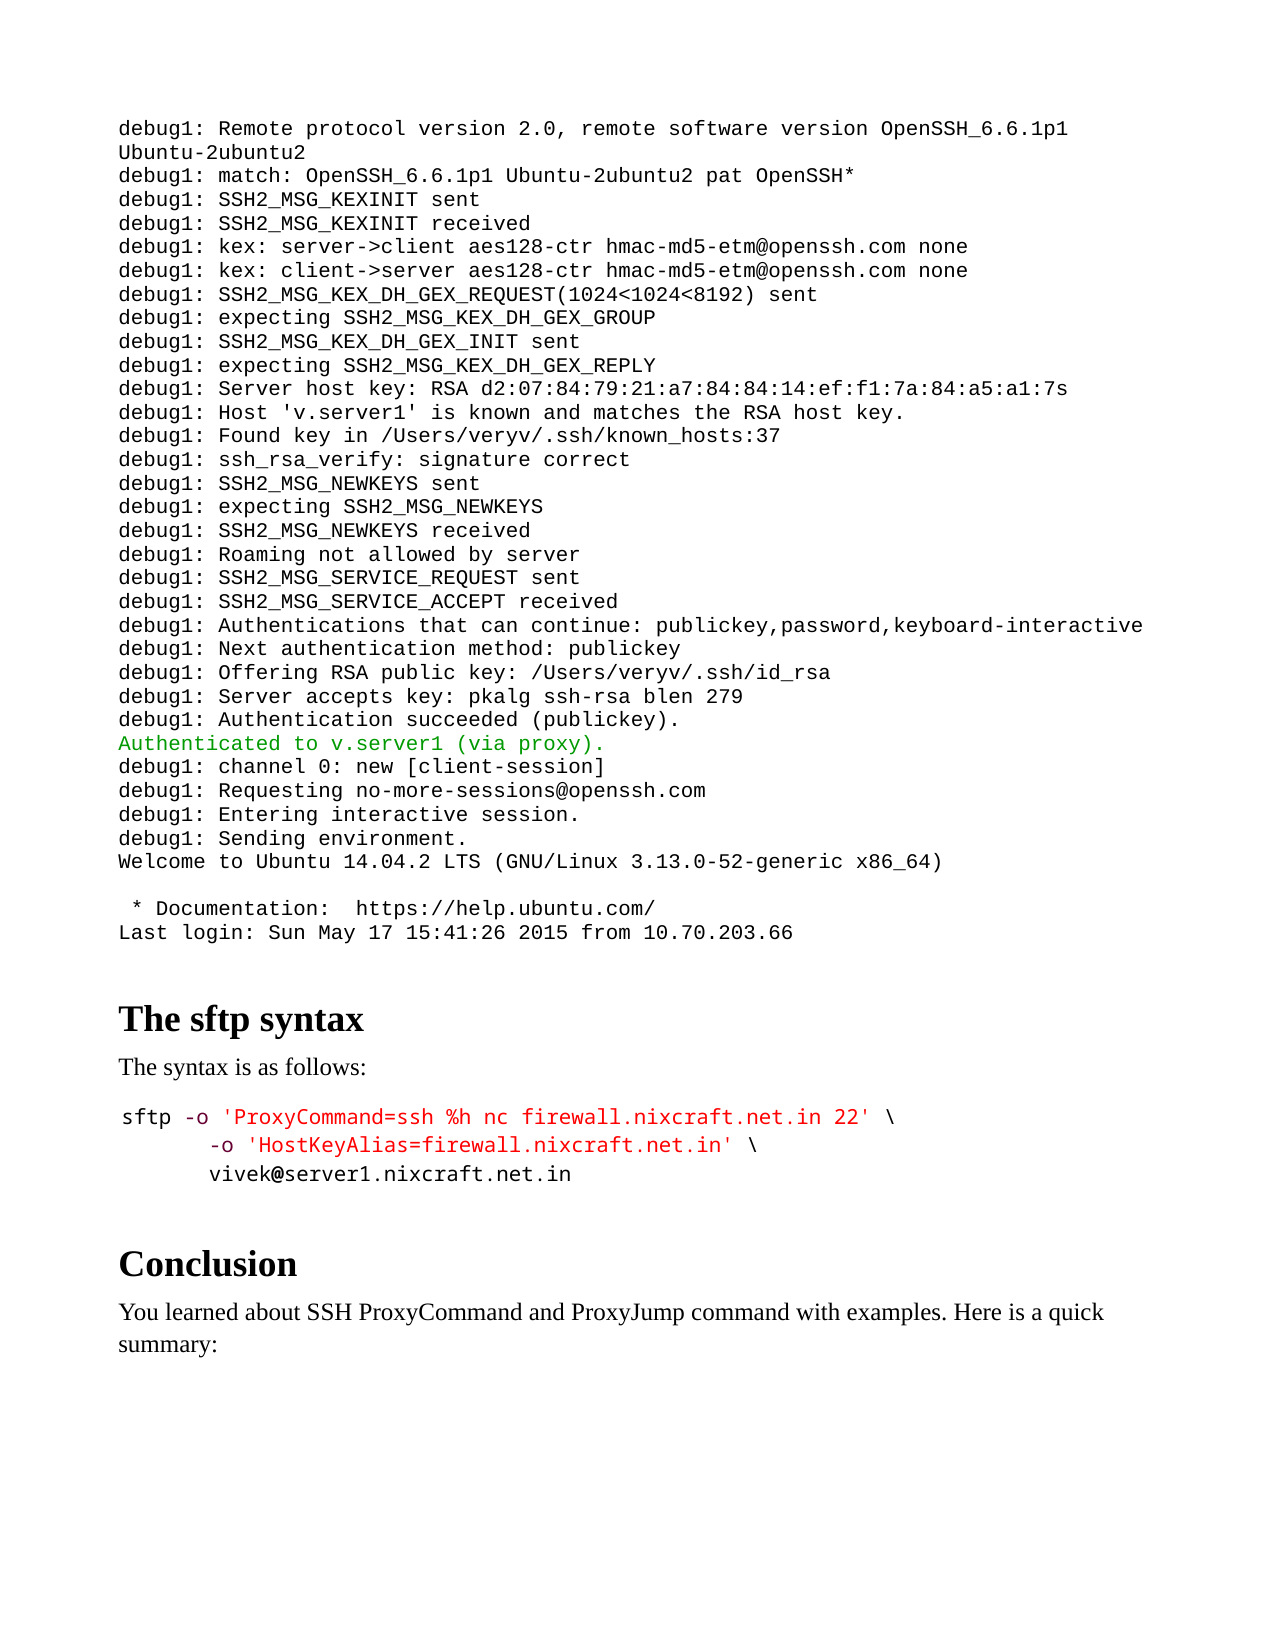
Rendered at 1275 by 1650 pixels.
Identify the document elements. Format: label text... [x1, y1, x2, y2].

text debug1: expecting SSH2_MSG_NEWKEYS [118, 496, 1157, 520]
text debug1: SSH2_MSG_KEXINIT sent [118, 189, 1157, 213]
text debug1: kex: server->client aes128-ctr hmac-md5-etm@openssh.com none [118, 236, 1157, 260]
text debug1: channel 0: new [client-session] [118, 757, 1157, 780]
text debug1: SSH2_MSG_SERVICE_REQUEST sent [118, 567, 1157, 591]
text debug1: Server accepts key: pkalg ssh-rsa blen 279 [118, 686, 1157, 709]
text debug1: Authentication succeeded (publickey). [118, 709, 1157, 733]
text debug1: Sending environment. [118, 827, 1157, 851]
text debug1: kex: client->server aes128-ctr hmac-md5-etm@openssh.com none [118, 260, 1157, 284]
text Welcome to Ubuntu 14.04.2 LTS (GNU/Linux 3.13.0-52-generic x86_64) [118, 851, 1157, 875]
text debug1: SSH2_MSG_NEWKEYS received [118, 520, 1157, 544]
text debug1: SSH2_MSG_KEXINIT received [118, 213, 1157, 236]
text debug1: Requesting no-more-sessions@openssh.com [118, 780, 1157, 804]
text debug1: Server host key: RSA d2:07:84:79:21:a7:84:84:14:ef:f1:7a:84:a5:a1:7s [118, 378, 1157, 402]
text debug1: Host 'v.server1' is known and matches the RSA host key. [118, 402, 1157, 426]
text debug1: Roaming not allowed by server [118, 544, 1157, 567]
text debug1: SSH2_MSG_NEWKEYS sent [118, 473, 1157, 496]
text debug1: match: OpenSSH_6.6.1p1 Ubuntu-2ubuntu2 pat OpenSSH* [118, 165, 1157, 189]
table_header sftp -o 'ProxyCommand=ssh %h nc firewall.nixcraft.net.in 22' \ -o 'HostKeyAlias=firewall.nixcraft.net.in' \ vivek@server1.nixcraft.net.in [118, 1099, 911, 1220]
text debug1: Entering interactive session. [118, 804, 1157, 827]
text debug1: ssh_rsa_verify: signature correct [118, 449, 1157, 473]
text debug1: Authentications that can continue: publickey,password,keyboard-interactive [118, 615, 1157, 638]
text Last login: Sun May 17 15:41:26 2015 from 10.70.203.66 [118, 922, 1157, 946]
text * Documentation: https://help.ubuntu.com/ [118, 898, 1157, 922]
text Authenticated to v.server1 (via proxy). [118, 733, 1157, 757]
text You learned about SSH ProxyCommand and ProxyJump command with examples. Here is a quick summary: [118, 1297, 1157, 1358]
text debug1: SSH2_MSG_KEX_DH_GEX_INIT sent [118, 331, 1157, 354]
text debug1: Remote protocol version 2.0, remote software version OpenSSH_6.6.1p1 Ubuntu-2ubuntu2 [118, 118, 1157, 165]
subtitle The sftp syntax [118, 996, 1157, 1039]
text debug1: expecting SSH2_MSG_KEX_DH_GEX_REPLY [118, 354, 1157, 378]
text debug1: expecting SSH2_MSG_KEX_DH_GEX_GROUP [118, 307, 1157, 331]
text debug1: Offering RSA public key: /Users/veryv/.ssh/id_rsa [118, 662, 1157, 686]
subtitle Conclusion [118, 1241, 1157, 1284]
text debug1: SSH2_MSG_KEX_DH_GEX_REQUEST(1024<1024<8192) sent [118, 284, 1157, 307]
text debug1: SSH2_MSG_SERVICE_ACCEPT received [118, 591, 1157, 615]
text debug1: Next authentication method: publickey [118, 638, 1157, 662]
text debug1: Found key in /Users/veryv/.ssh/known_hosts:37 [118, 426, 1157, 449]
text The syntax is as follows: [118, 1052, 1157, 1080]
